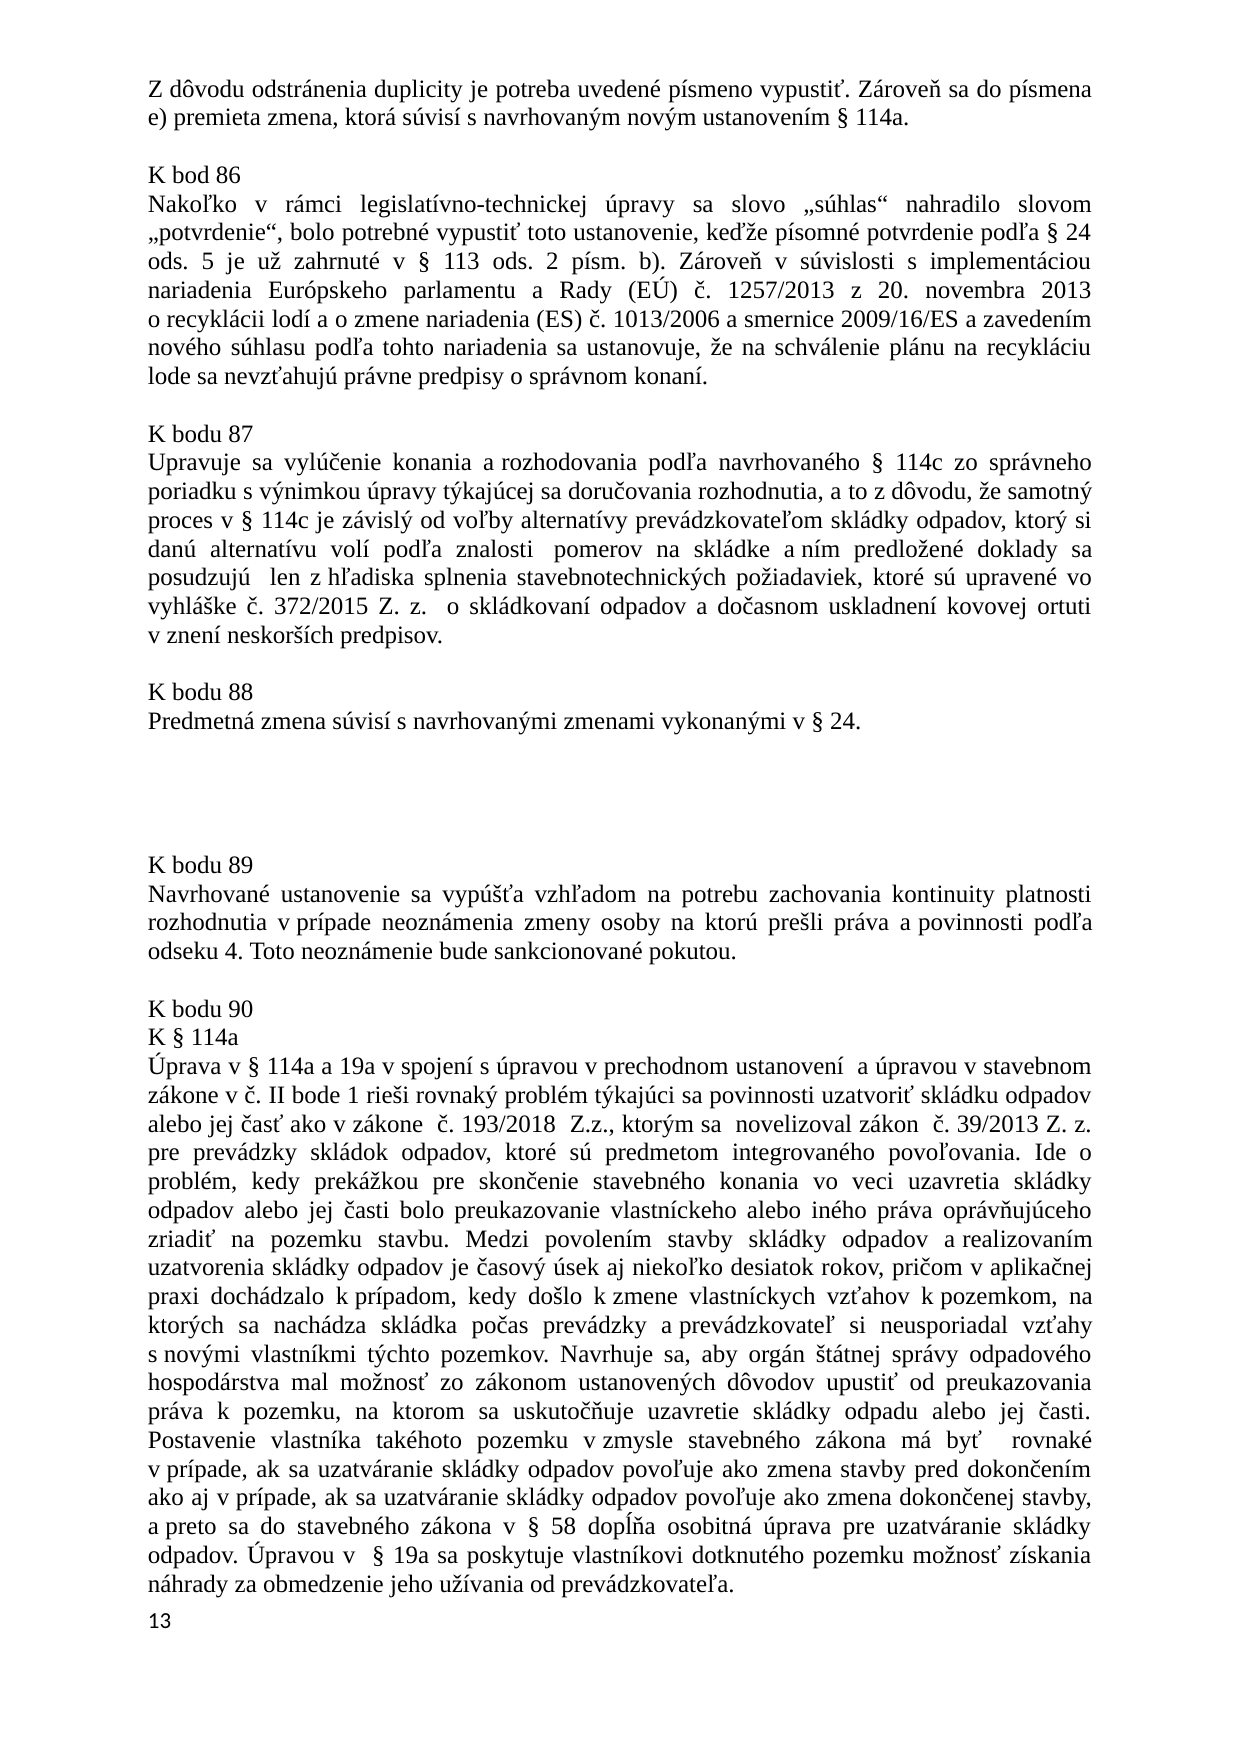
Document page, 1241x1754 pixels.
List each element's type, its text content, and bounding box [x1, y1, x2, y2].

text K bod 86 [148, 160, 1092, 189]
text Upravuje sa vylúčenie konania a rozhodovania podľa navrhovaného § 114c zo správneho poriadku s výnimkou úpravy týkajúcej sa doručovania rozhodnutia, a to z dôvodu, že samotný proces v § 114c je závislý od voľby alternatívy prevádzkovateľom skládky odpadov, ktorý si danú alternatívu volí podľa znalosti pomerov na skládke a ním predložené doklady sa posudzujú len z hľadiska splnenia stavebnotechnických požiadaviek, ktoré sú upravené vo vyhláške č. 372/2015 Z. z. o skládkovaní odpadov a dočasnom uskladnení kovovej ortuti v znení neskorších predpisov. [148, 447, 1092, 649]
text Predmetná zmena súvisí s navrhovanými zmenami vykonanými v § 24. [148, 706, 1092, 735]
text Úprava v § 114a a 19a v spojení s úpravou v prechodnom ustanovení a úpravou v stavebnom zákone v č. II bode 1 rieši rovnaký problém týkajúci sa povinnosti uzatvoriť skládku odpadov alebo jej časť ako v zákone č. 193/2018 Z.z., ktorým sa novelizoval zákon č. 39/2013 Z. z. pre prevádzky skládok odpadov, ktoré sú predmetom integrovaného povoľovania. Ide o problém, kedy prekážkou pre skončenie stavebného konania vo veci uzavretia skládky odpadov alebo jej časti bolo preukazovanie vlastníckeho alebo iného práva oprávňujúceho zriadiť na pozemku stavbu. Medzi povolením stavby skládky odpadov a realizovaním uzatvorenia skládky odpadov je časový úsek aj niekoľko desiatok rokov, pričom v aplikačnej praxi dochádzalo k prípadom, kedy došlo k zmene vlastníckych vzťahov k pozemkom, na ktorých sa nachádza skládka počas prevádzky a prevádzkovateľ si neusporiadal vzťahy s novými vlastníkmi týchto pozemkov. Navrhuje sa, aby orgán štátnej správy odpadového hospodárstva mal možnosť zo zákonom ustanovených dôvodov upustiť od preukazovania práva k pozemku, na ktorom sa uskutočňuje uzavretie skládky odpadu alebo jej časti. Postavenie vlastníka takéhoto pozemku v zmysle stavebného zákona má byť rovnaké v prípade, ak sa uzatváranie skládky odpadov povoľuje ako zmena stavby pred dokončením ako aj v prípade, ak sa uzatváranie skládky odpadov povoľuje ako zmena dokončenej stavby, a preto sa do stavebného zákona v § 58 dopĺňa osobitná úprava pre uzatváranie skládky odpadov. Úpravou v § 19a sa poskytuje vlastníkovi dotknutého pozemku možnosť získania náhrady za obmedzenie jeho užívania od prevádzkovateľa. [148, 1051, 1092, 1597]
text K § 114a [148, 1022, 1092, 1051]
text K bodu 87 [148, 419, 1092, 447]
text K bodu 88 [148, 677, 1092, 706]
text Navrhované ustanovenie sa vypúšťa vzhľadom na potrebu zachovania kontinuity platnosti rozhodnutia v prípade neoznámenia zmeny osoby na ktorú prešli práva a povinnosti podľa odseku 4. Toto neoznámenie bude sankcionované pokutou. [148, 879, 1092, 965]
text K bodu 89 [148, 850, 1092, 879]
text Z dôvodu odstránenia duplicity je potreba uvedené písmeno vypustiť. Zároveň sa do písmena e) premieta zmena, ktorá súvisí s navrhovaným novým ustanovením § 114a. [148, 74, 1092, 131]
text Nakoľko v rámci legislatívno-technickej úpravy sa slovo „súhlas“ nahradilo slovom „potvrdenie“, bolo potrebné vypustiť toto ustanovenie, keďže písomné potvrdenie podľa § 24 ods. 5 je už zahrnuté v § 113 ods. 2 písm. b). Zároveň v súvislosti s implementáciou nariadenia Európskeho parlamentu a Rady (EÚ) č. 1257/2013 z 20. novembra 2013 o recyklácii lodí a o zmene nariadenia (ES) č. 1013/2006 a smernice 2009/16/ES a zavedením nového súhlasu podľa tohto nariadenia sa ustanovuje, že na schválenie plánu na recykláciu lode sa nevzťahujú právne predpisy o správnom konaní. [148, 189, 1092, 390]
text K bodu 90 [148, 994, 1092, 1022]
